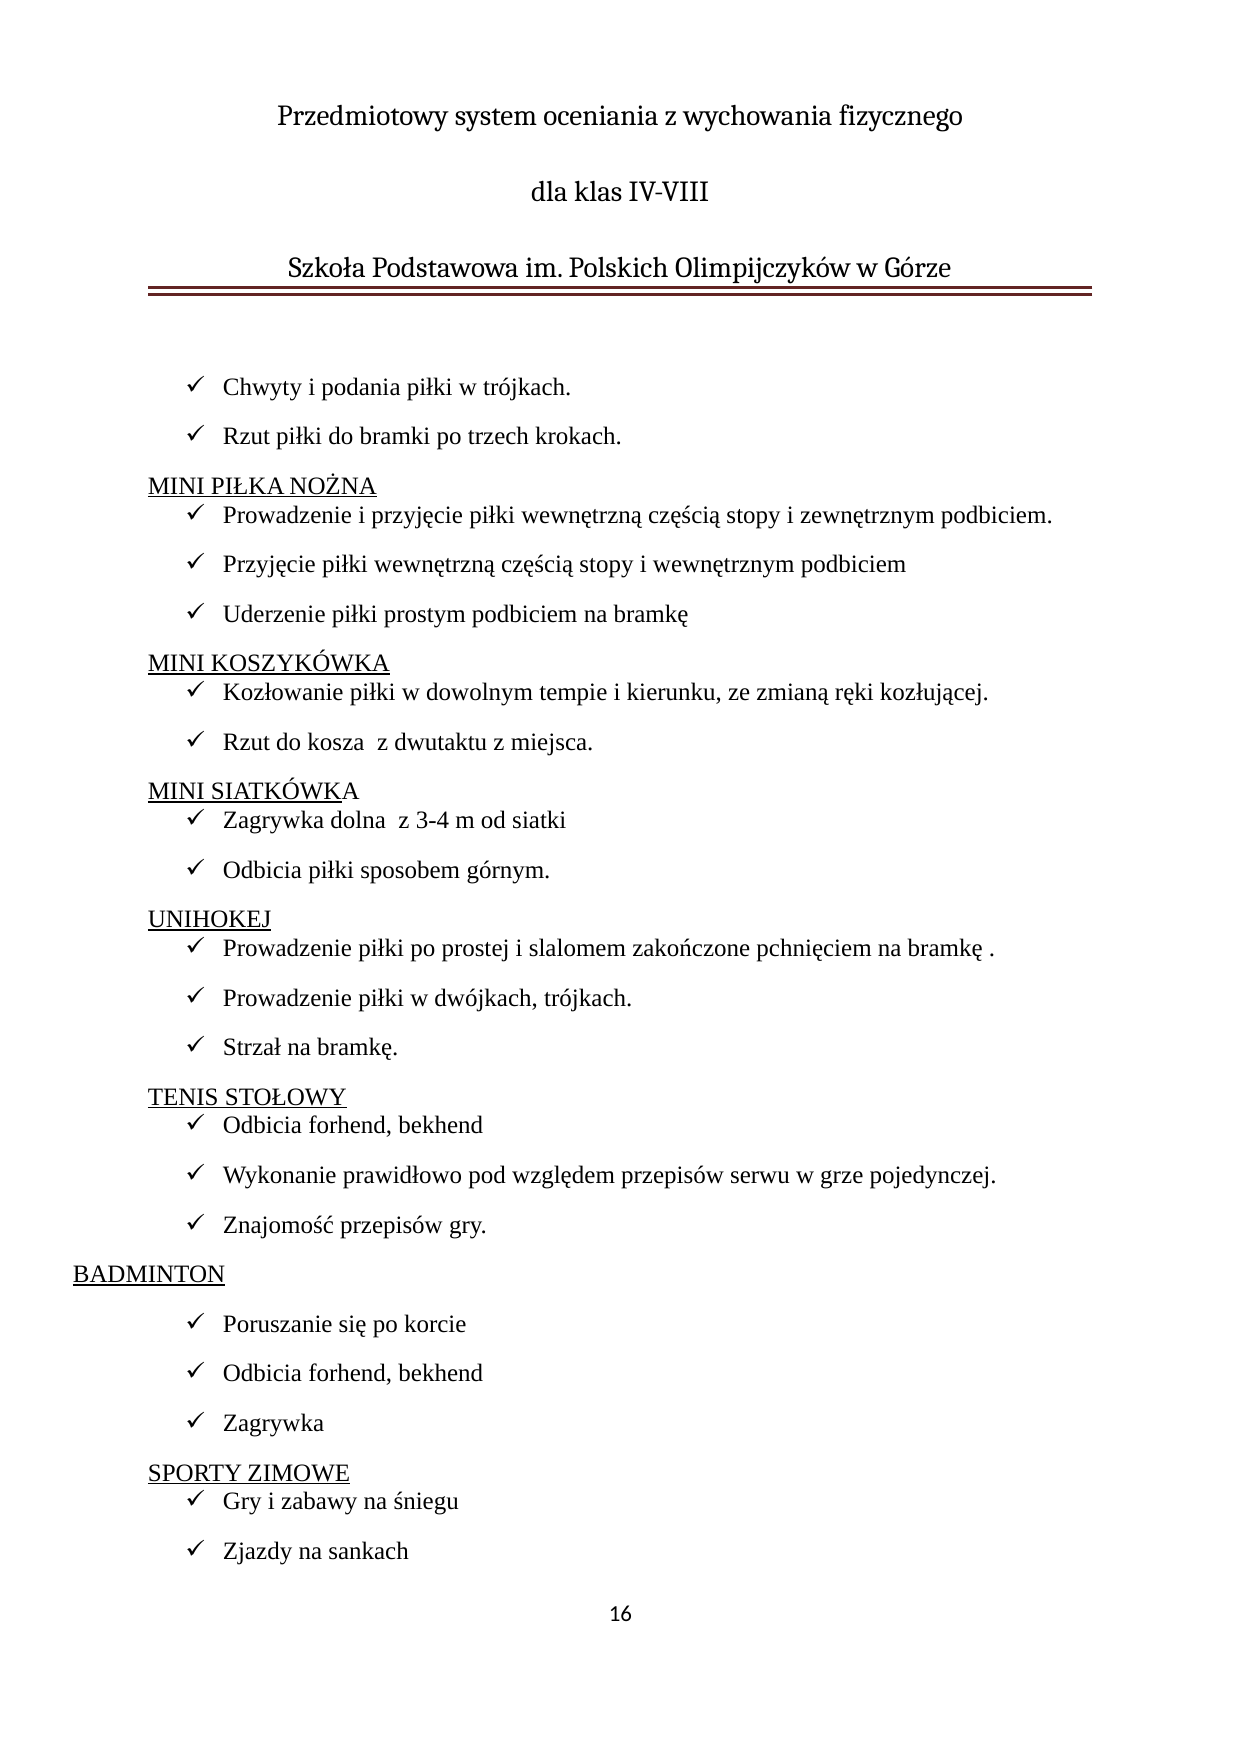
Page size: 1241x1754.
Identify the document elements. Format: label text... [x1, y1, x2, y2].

text SPORTY ZIMOWE [148, 1458, 1092, 1486]
text TENIS STOŁOWY [148, 1082, 1092, 1111]
list Zagrywka dolna z 3-4 m od siatki [185, 805, 1092, 834]
list Przyjęcie piłki wewnętrzną częścią stopy i wewnętrznym podbiciem [185, 549, 1092, 578]
list Uderzenie piłki prostym podbiciem na bramkę [185, 599, 1092, 628]
list Chwyty i podania piłki w trójkach. [185, 372, 1092, 401]
list Poruszanie się po korcie [185, 1309, 1092, 1338]
list Zagrywka [185, 1408, 1092, 1437]
list Strzał na bramkę. [185, 1032, 1092, 1061]
list Odbicia forhend, bekhend [185, 1111, 1092, 1139]
list Odbicia piłki sposobem górnym. [185, 855, 1092, 883]
list BADMINTON [73, 1259, 1092, 1288]
list Wykonanie prawidłowo pod względem przepisów serwu w grze pojedynczej. [185, 1160, 1092, 1189]
list Prowadzenie i przyjęcie piłki wewnętrzną częścią stopy i zewnętrznym podbiciem. [185, 500, 1092, 528]
list Odbicia forhend, bekhend [185, 1358, 1092, 1387]
text UNIHOKEJ [148, 904, 1092, 933]
list Znajomość przepisów gry. [185, 1210, 1092, 1238]
list Kozłowanie piłki w dowolnym tempie i kierunku, ze zmianą ręki kozłującej. [185, 677, 1092, 706]
text MINI KOSZYKÓWKA [148, 648, 1092, 677]
list Rzut do kosza z dwutaktu z miejsca. [185, 727, 1092, 756]
list Prowadzenie piłki po prostej i slalomem zakończone pchnięciem na bramkę . [185, 933, 1092, 962]
list Zjazdy na sankach [185, 1536, 1092, 1565]
list Prowadzenie piłki w dwójkach, trójkach. [185, 983, 1092, 1011]
list Rzut piłki do bramki po trzech krokach. [185, 421, 1092, 450]
list Gry i zabawy na śniegu [185, 1486, 1092, 1515]
text MINI SIATKÓWKA [148, 776, 1092, 805]
text MINI PIŁKA NOŻNA [148, 471, 1092, 500]
